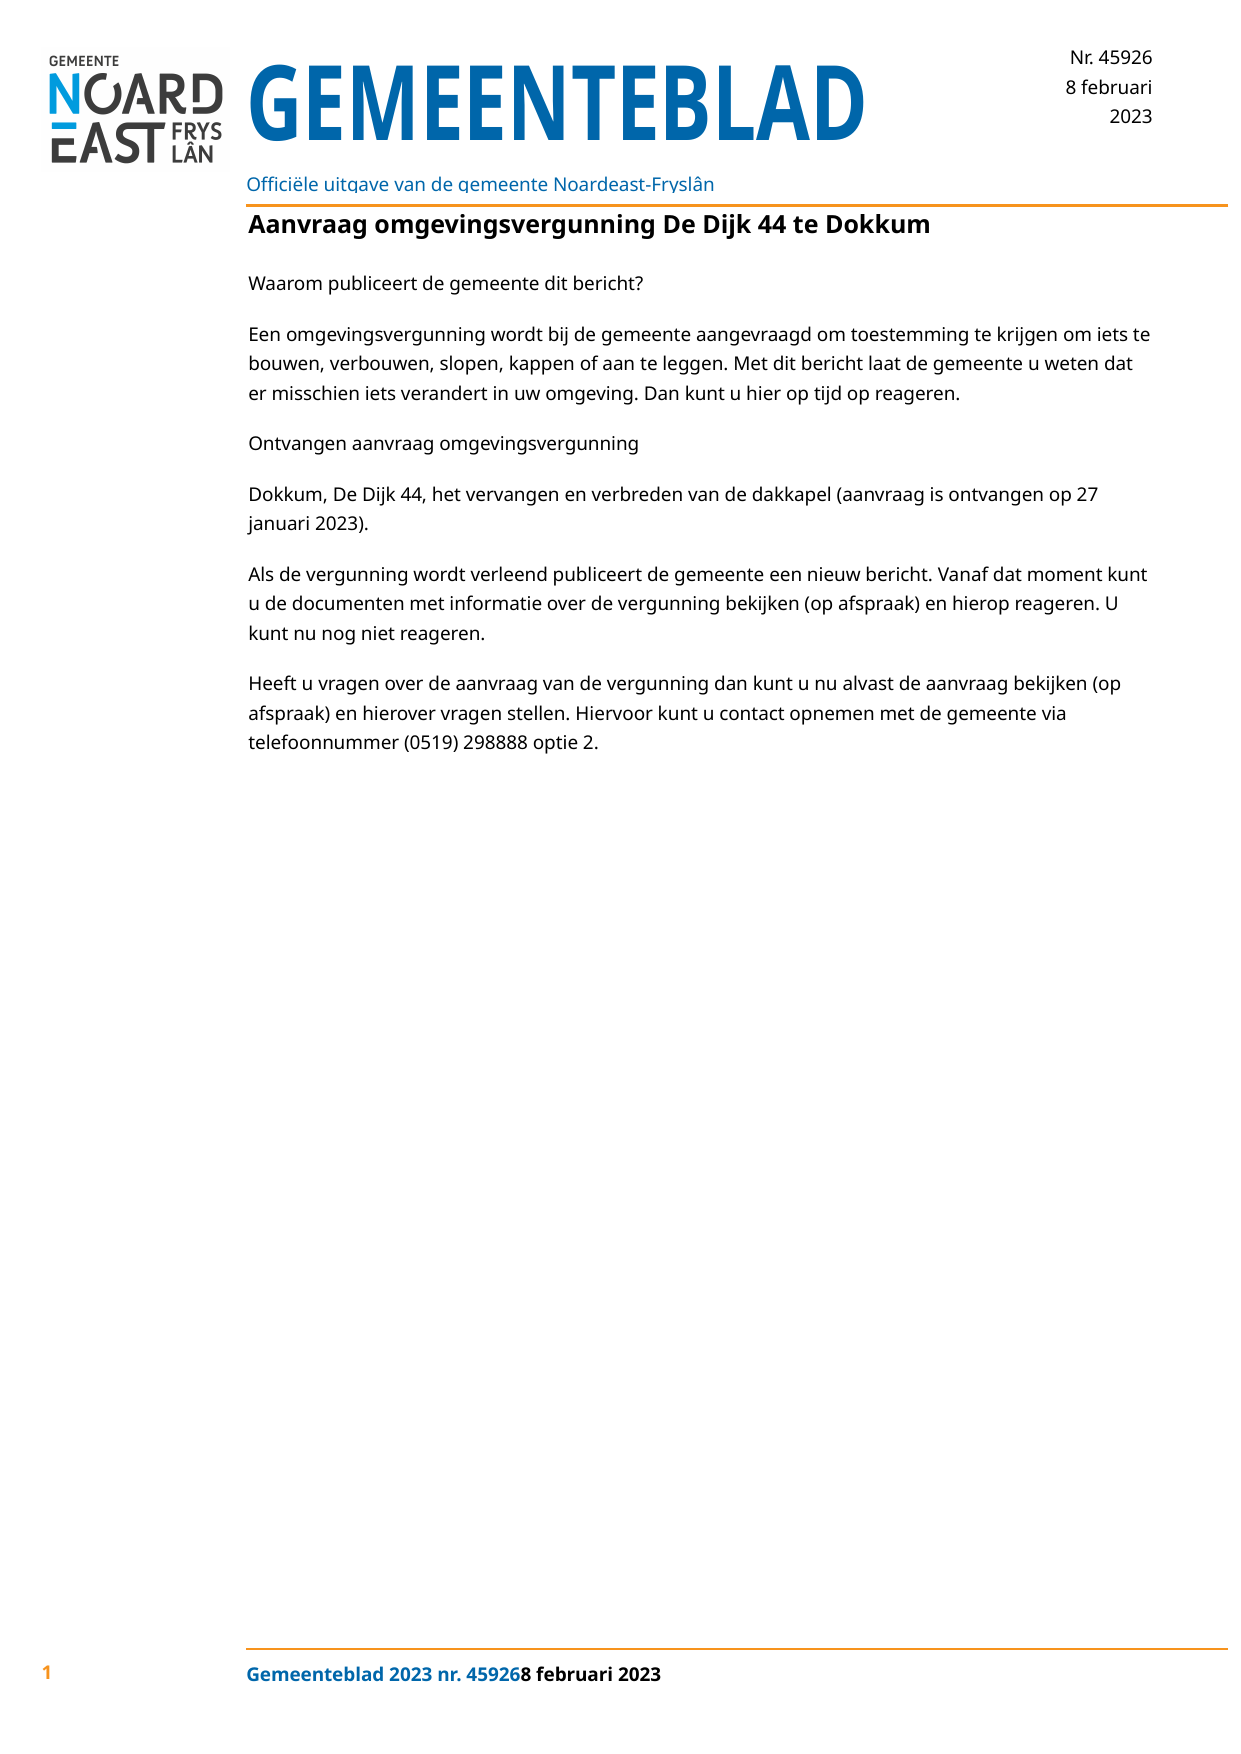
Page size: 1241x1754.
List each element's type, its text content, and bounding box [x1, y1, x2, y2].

picture [41, 47, 231, 172]
text Ontvangen aanvraag omgevingsvergunning [248, 430, 1152, 456]
text Als de vergunning wordt verleend publiceert de gemeente een nieuw bericht. Vanaf dat moment kunt u de documenten met informatie over de vergunning bekijken (op afspraak) en hierop reageren. U kunt nu nog niet reageren. [248, 561, 1152, 646]
text Een omgevingsvergunning wordt bij de gemeente aangevraagd om toestemming te krijgen om iets te bouwen, verbouwen, slopen, kappen of aan te leggen. Met dit bericht laat de gemeente u weten dat er misschien iets verandert in uw omgeving. Dan kunt u hier op tijd op reageren. [248, 321, 1152, 406]
text Waarom publiceert de gemeente dit bericht? [248, 270, 1152, 296]
text Heeft u vragen over de aanvraag van de vergunning dan kunt u nu alvast de aanvraag bekijken (op afspraak) en hierover vragen stellen. Hiervoor kunt u contact opnemen met de gemeente via telefoonnummer (0519) 298888 optie 2. [248, 670, 1152, 755]
text Aanvraag omgevingsvergunning De Dijk 44 te Dokkum [248, 207, 1152, 241]
text Dokkum, De Dijk 44, het vervangen en verbreden van de dakkapel (aanvraag is ontvangen op 27 januari 2023). [248, 481, 1152, 536]
